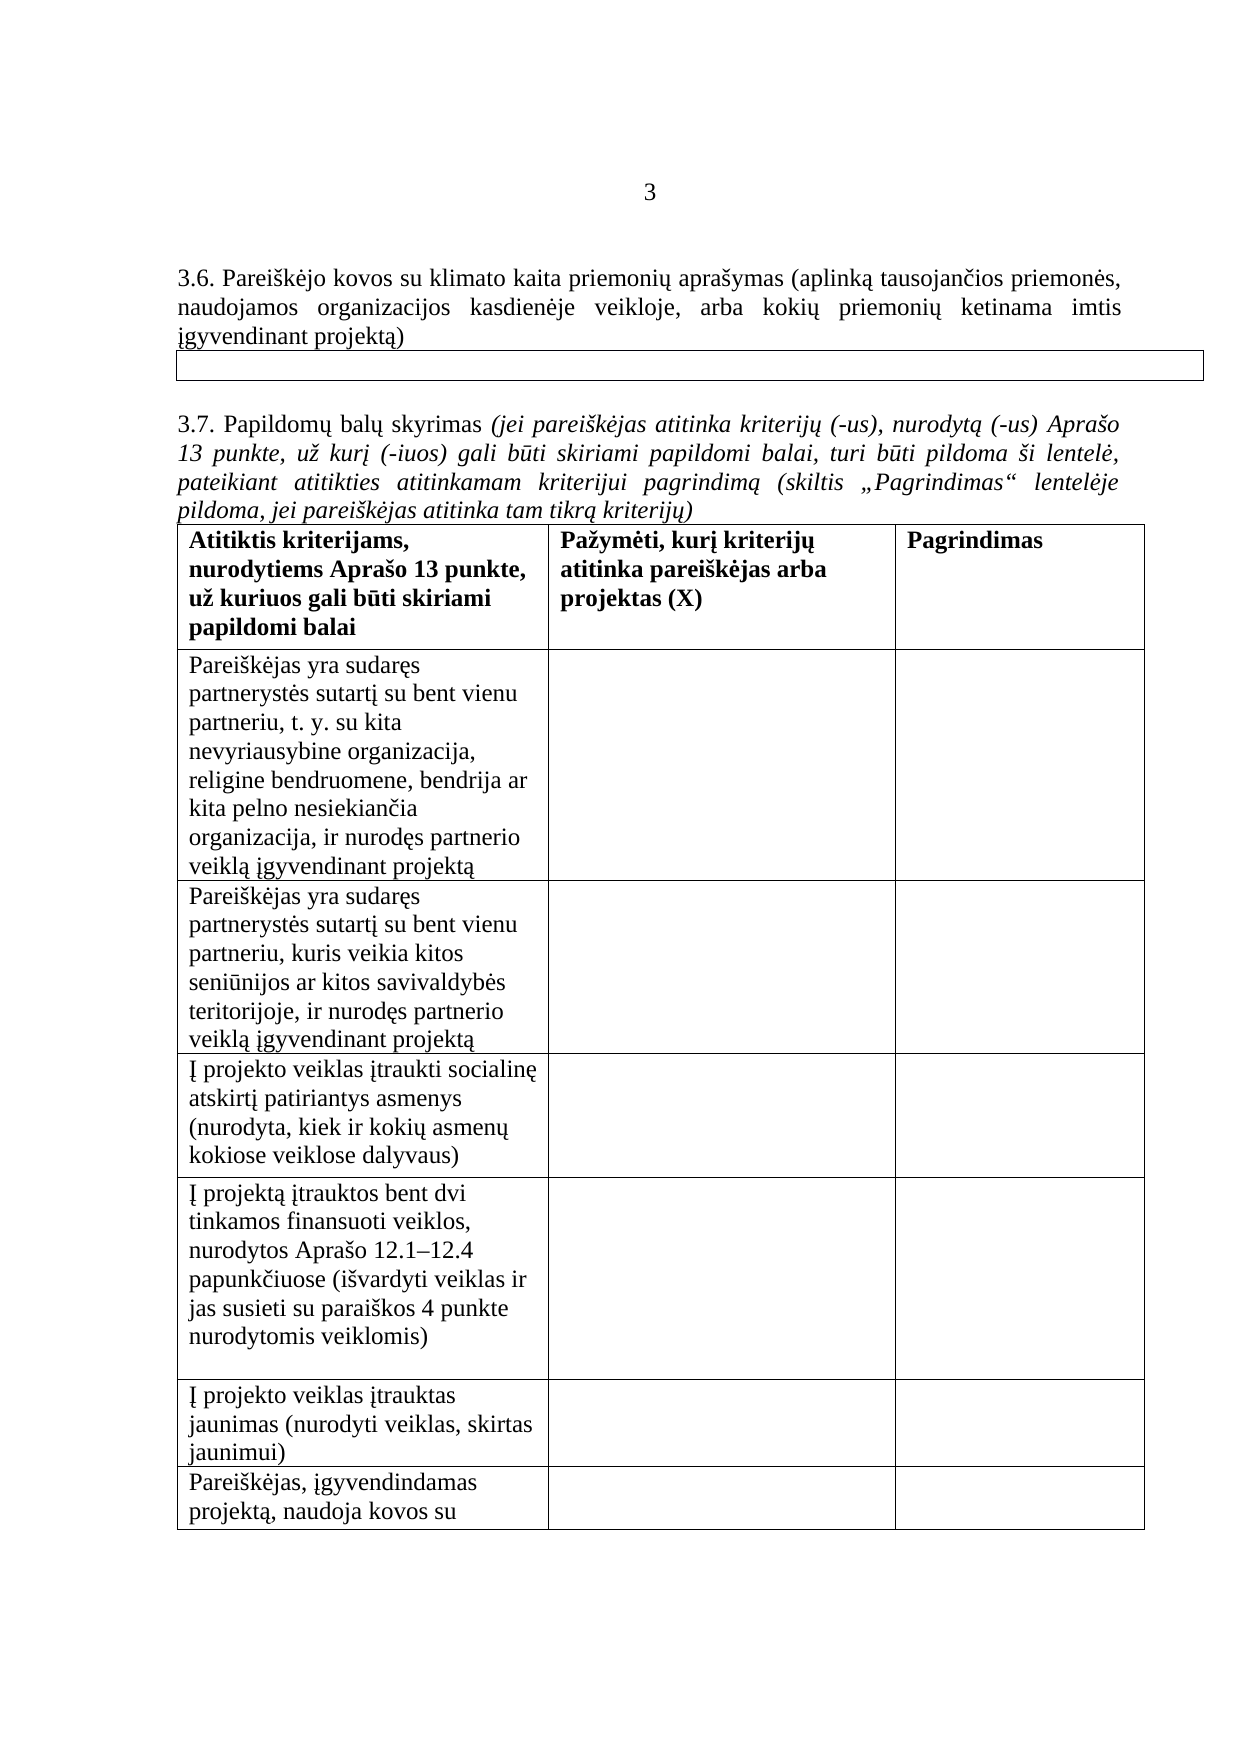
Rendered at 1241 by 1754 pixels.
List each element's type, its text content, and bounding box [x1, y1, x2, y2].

table_header Atitiktis kriterijams, nurodytiems Aprašo 13 punkte, už kuriuos gali būti skiriami papildomi balai [178, 525, 548, 649]
table_header [177, 351, 1203, 379]
table_cell [896, 1380, 1144, 1466]
table_header Pažymėti, kurį kriterijų atitinka pareiškėjas arba projektas (X) [549, 525, 895, 649]
text 3.7. Papildomų balų skyrimas (jei pareiškėjas atitinka kriterijų (-us), nurodytą (-us) Aprašo 13 punkte, už kurį (-iuos) gali būti skiriami papildomi balai, turi būti pildoma ši lentelė, pateikiant atitikties atitinkamam kriterijui pagrindimą (skiltis „Pagrindimas“ lentelėje pildoma, jei pareiškėjas atitinka tam tikrą kriterijų) [177, 409, 1122, 524]
table_cell [549, 650, 895, 880]
table_cell [896, 650, 1144, 880]
table_cell [549, 1467, 895, 1529]
table_cell [896, 1178, 1144, 1379]
table_cell [896, 1467, 1144, 1529]
table_cell Pareiškėjas yra sudaręs partnerystės sutartį su bent vienu partneriu, kuris veikia kitos seniūnijos ar kitos savivaldybės teritorijoje, ir nurodęs partnerio veiklą įgyvendinant projektą [178, 881, 548, 1053]
table_cell Į projekto veiklas įtraukti socialinę atskirtį patiriantys asmenys (nurodyta, kiek ir kokių asmenų kokiose veiklose dalyvaus) [178, 1054, 548, 1177]
table_cell Pareiškėjas yra sudaręs partnerystės sutartį su bent vienu partneriu, t. y. su kita nevyriausybine organizacija, religine bendruomene, bendrija ar kita pelno nesiekiančia organizacija, ir nurodęs partnerio veiklą įgyvendinant projektą [178, 650, 548, 880]
table_cell [896, 881, 1144, 1053]
table_cell [549, 881, 895, 1053]
table_cell [549, 1380, 895, 1466]
table_cell Į projekto veiklas įtrauktas jaunimas (nurodyti veiklas, skirtas jaunimui) [178, 1380, 548, 1466]
table_cell [549, 1178, 895, 1379]
table_cell [549, 1054, 895, 1177]
table_cell Pareiškėjas, įgyvendindamas projektą, naudoja kovos su [178, 1467, 548, 1529]
text 3.6. Pareiškėjo kovos su klimato kaita priemonių aprašymas (aplinką tausojančios priemonės, naudojamos organizacijos kasdienėje veikloje, arba kokių priemonių ketinama imtis įgyvendinant projektą) [177, 263, 1122, 350]
table_cell [896, 1054, 1144, 1177]
table_header Pagrindimas [896, 525, 1144, 649]
table_cell Į projektą įtrauktos bent dvi tinkamos finansuoti veiklos, nurodytos Aprašo 12.1–12.4 papunkčiuose (išvardyti veiklas ir jas susieti su paraiškos 4 punkte nurodytomis veiklomis) [178, 1178, 548, 1379]
